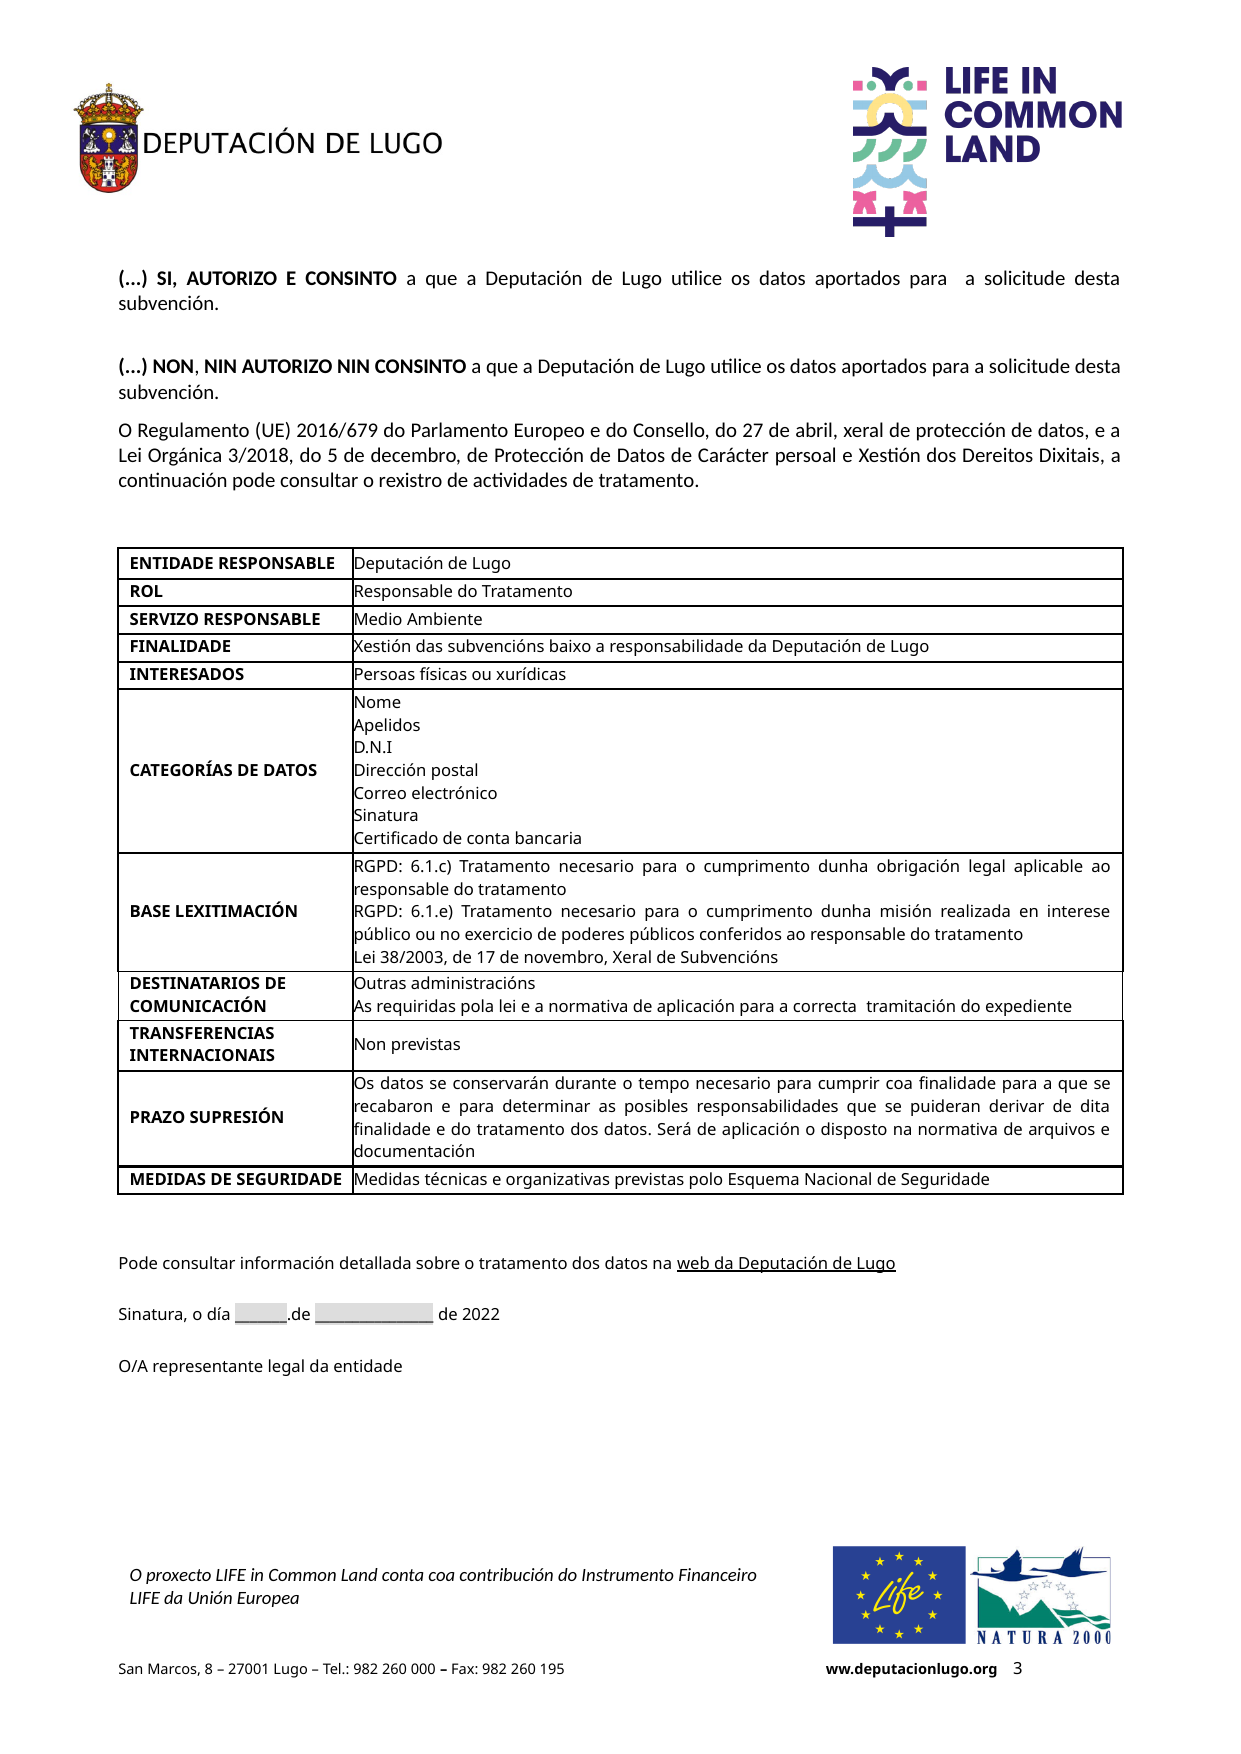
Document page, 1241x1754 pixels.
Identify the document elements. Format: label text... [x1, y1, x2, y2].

table_header ENTIDADE RESPONSABLE [119, 549, 352, 577]
table_cell ROL [119, 580, 352, 605]
table_cell PRAZO SUPRESIÓN [119, 1072, 352, 1165]
table_cell Responsable do Tratamento [354, 580, 1122, 605]
table_header Deputación de Lugo [354, 549, 1122, 577]
table_cell INTERESADOS [119, 663, 352, 688]
table_cell RGPD: 6.1.c) Tratamento necesario para o cumprimento dunha obrigación legal aplicable ao responsable do tratamento RGPD: 6.1.e) Tratamento necesario para o cumprimento dunha misión realizada en interese público ou no exercicio de poderes públicos conferidos ao responsable do tratamento Lei 38/2003, de 17 de novembro, Xeral de Subvencións [354, 854, 1122, 971]
table_cell TRANSFERENCIAS INTERNACIONAIS [119, 1021, 352, 1069]
table_cell BASE LEXITIMACIÓN [119, 854, 352, 971]
table_cell Persoas físicas ou xurídicas [354, 663, 1122, 688]
table_cell Medidas técnicas e organizativas previstas polo Esquema Nacional de Seguridade [354, 1168, 1122, 1193]
table_cell SERVIZO RESPONSABLE [119, 607, 352, 633]
table_cell Nome Apelidos D.N.I Dirección postal Correo electrónico Sinatura Certificado de conta bancaria [354, 690, 1122, 852]
text Pode consultar información detallada sobre o tratamento dos datos na web da Deputación de Lugo [118, 1251, 1122, 1274]
subtitle (...) NON, NIN AUTORIZO NIN CONSINTO a que a Deputación de Lugo utilice os datos aportados para a solicitude desta subvención. [118, 353, 1122, 404]
table_cell Outras administracións As requiridas pola lei e a normativa de aplicación para a correcta tramitación do expediente [354, 972, 1122, 1020]
table_cell Non previstas [354, 1021, 1122, 1069]
text O Regulamento (UE) 2016/679 do Parlamento Europeo e do Consello, do 27 de abril, xeral de protección de datos, e a Lei Orgánica 3/2018, do 5 de decembro, de Protección de Datos de Carácter persoal e Xestión dos Dereitos Dixitais, a continuación pode consultar o rexistro de actividades de tratamento. [118, 417, 1122, 493]
text O/A representante legal da entidade [118, 1354, 1122, 1377]
subtitle (...) SI, AUTORIZO E CONSINTO a que a Deputación de Lugo utilice os datos aportados para a solicitude desta subvención. [118, 265, 1122, 316]
table_cell Xestión das subvencións baixo a responsabilidade da Deputación de Lugo [354, 635, 1122, 661]
table_cell CATEGORÍAS DE DATOS [119, 690, 352, 852]
table_cell Os datos se conservarán durante o tempo necesario para cumprir coa finalidade para a que se recabaron e para determinar as posibles responsabilidades que se puideran derivar de dita finalidade e do tratamento dos datos. Será de aplicación o disposto na normativa de arquivos e documentación [354, 1072, 1122, 1165]
table_cell MEDIDAS DE SEGURIDADE [119, 1168, 352, 1193]
table_cell FINALIDADE [119, 635, 352, 661]
text Sinatura, o día _______.de ________________ de 2022 [118, 1303, 1122, 1325]
table_cell DESTINATARIOS DE COMUNICACIÓN [119, 972, 352, 1020]
table_cell Medio Ambiente [354, 607, 1122, 633]
